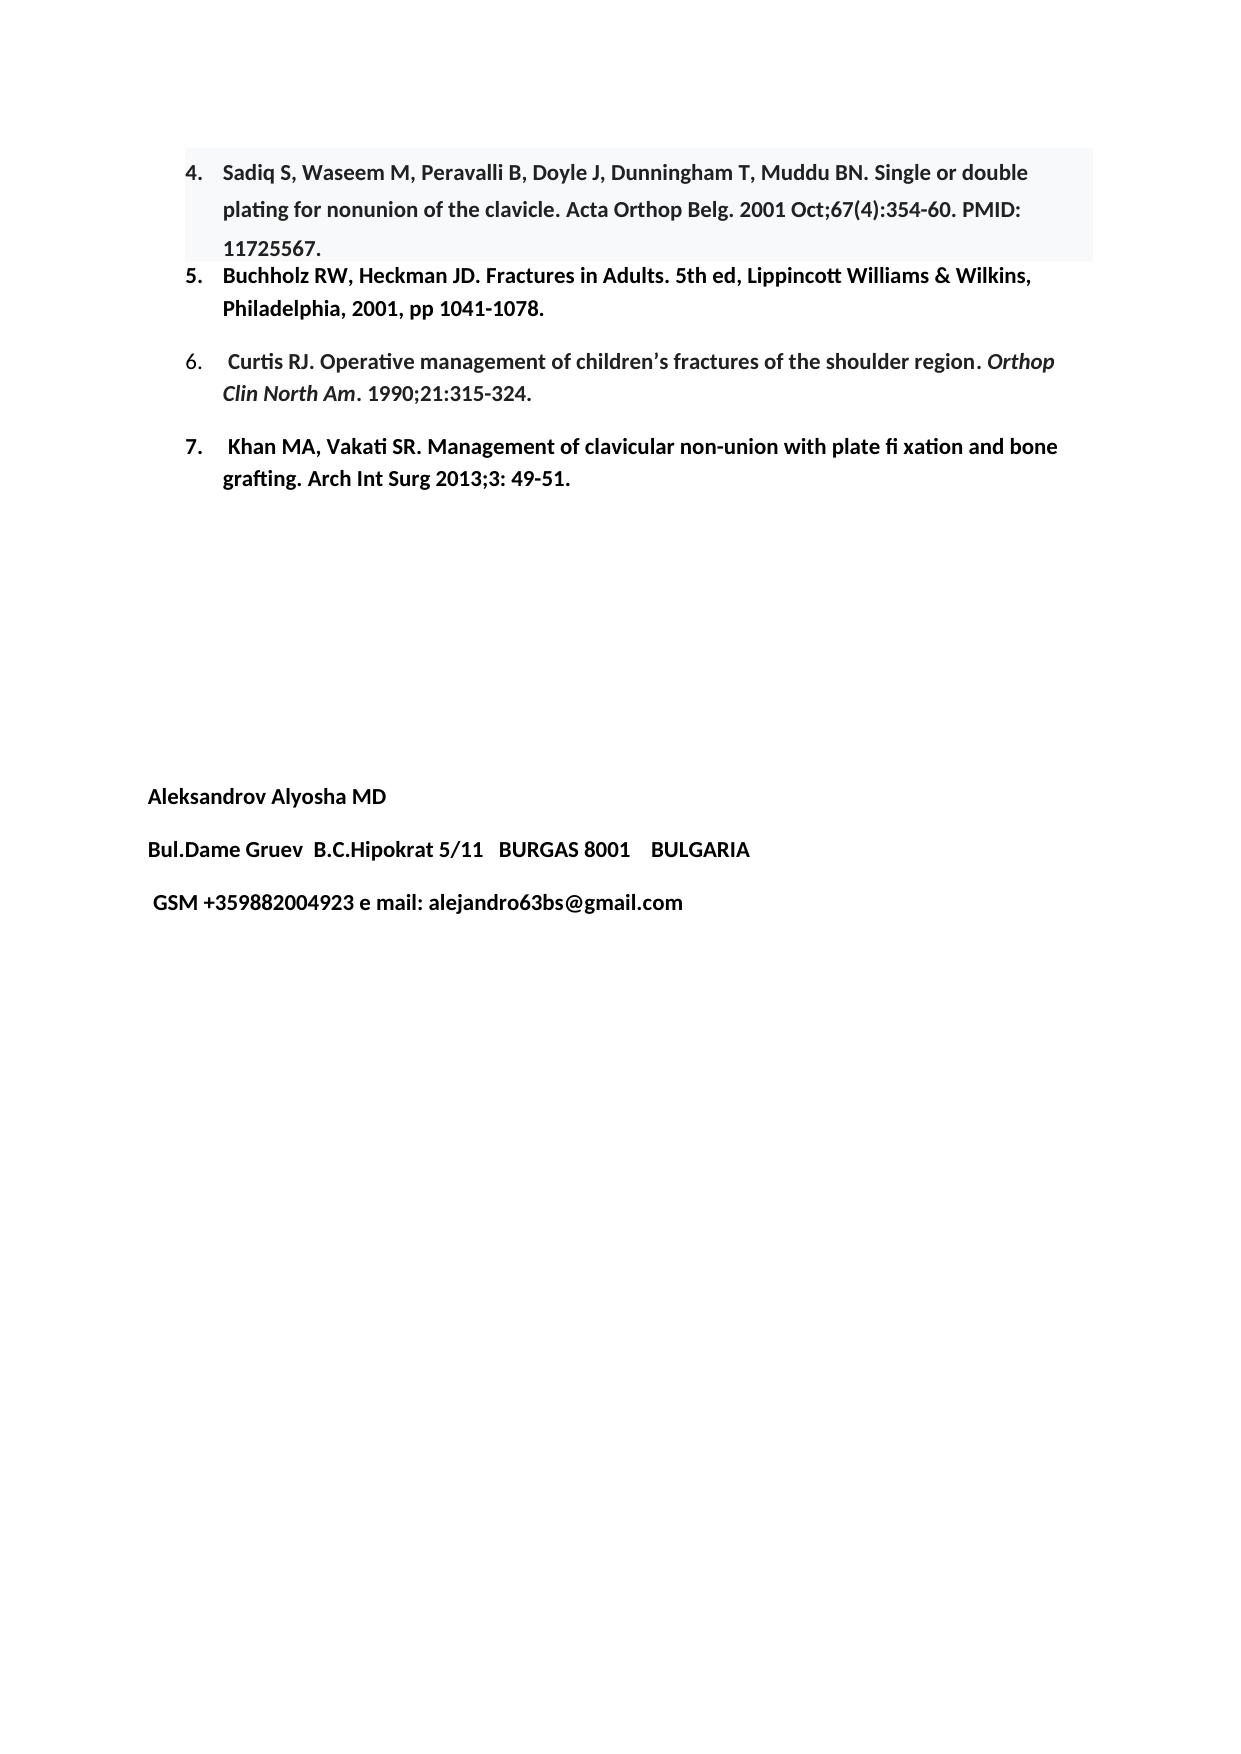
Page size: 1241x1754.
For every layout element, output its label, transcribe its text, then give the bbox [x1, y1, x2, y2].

list Khan MA, Vakati SR. Management of clavicular non-union with plate fi xation and bone grafting. Arch Int Surg 2013;3: 49-51. [185, 432, 1093, 492]
list Buchholz RW, Heckman JD. Fractures in Adults. 5th ed, Lippincott Williams & Wilkins, Philadelphia, 2001, pp 1041-1078. [185, 262, 1093, 322]
list Curtis RJ. Operative management of children’s fractures of the shoulder region. Orthop Clin North Am. 1990;21:315-324. [185, 347, 1093, 407]
list GSM +359882004923 e mail: alejandro63bs@gmail.com [148, 888, 1093, 916]
list Aleksandrov Alyosha MD [148, 782, 1093, 810]
list Bul.Dame Gruev B.C.Hipokrat 5/11 BURGAS 8001 BULGARIA [148, 835, 1093, 863]
list Sadiq S, Waseem M, Peravalli B, Doyle J, Dunningham T, Muddu BN. Single or double plating for nonunion of the clavicle. Acta Orthop Belg. 2001 Oct;67(4):354-60. PMID: 11725567. [185, 148, 1093, 262]
